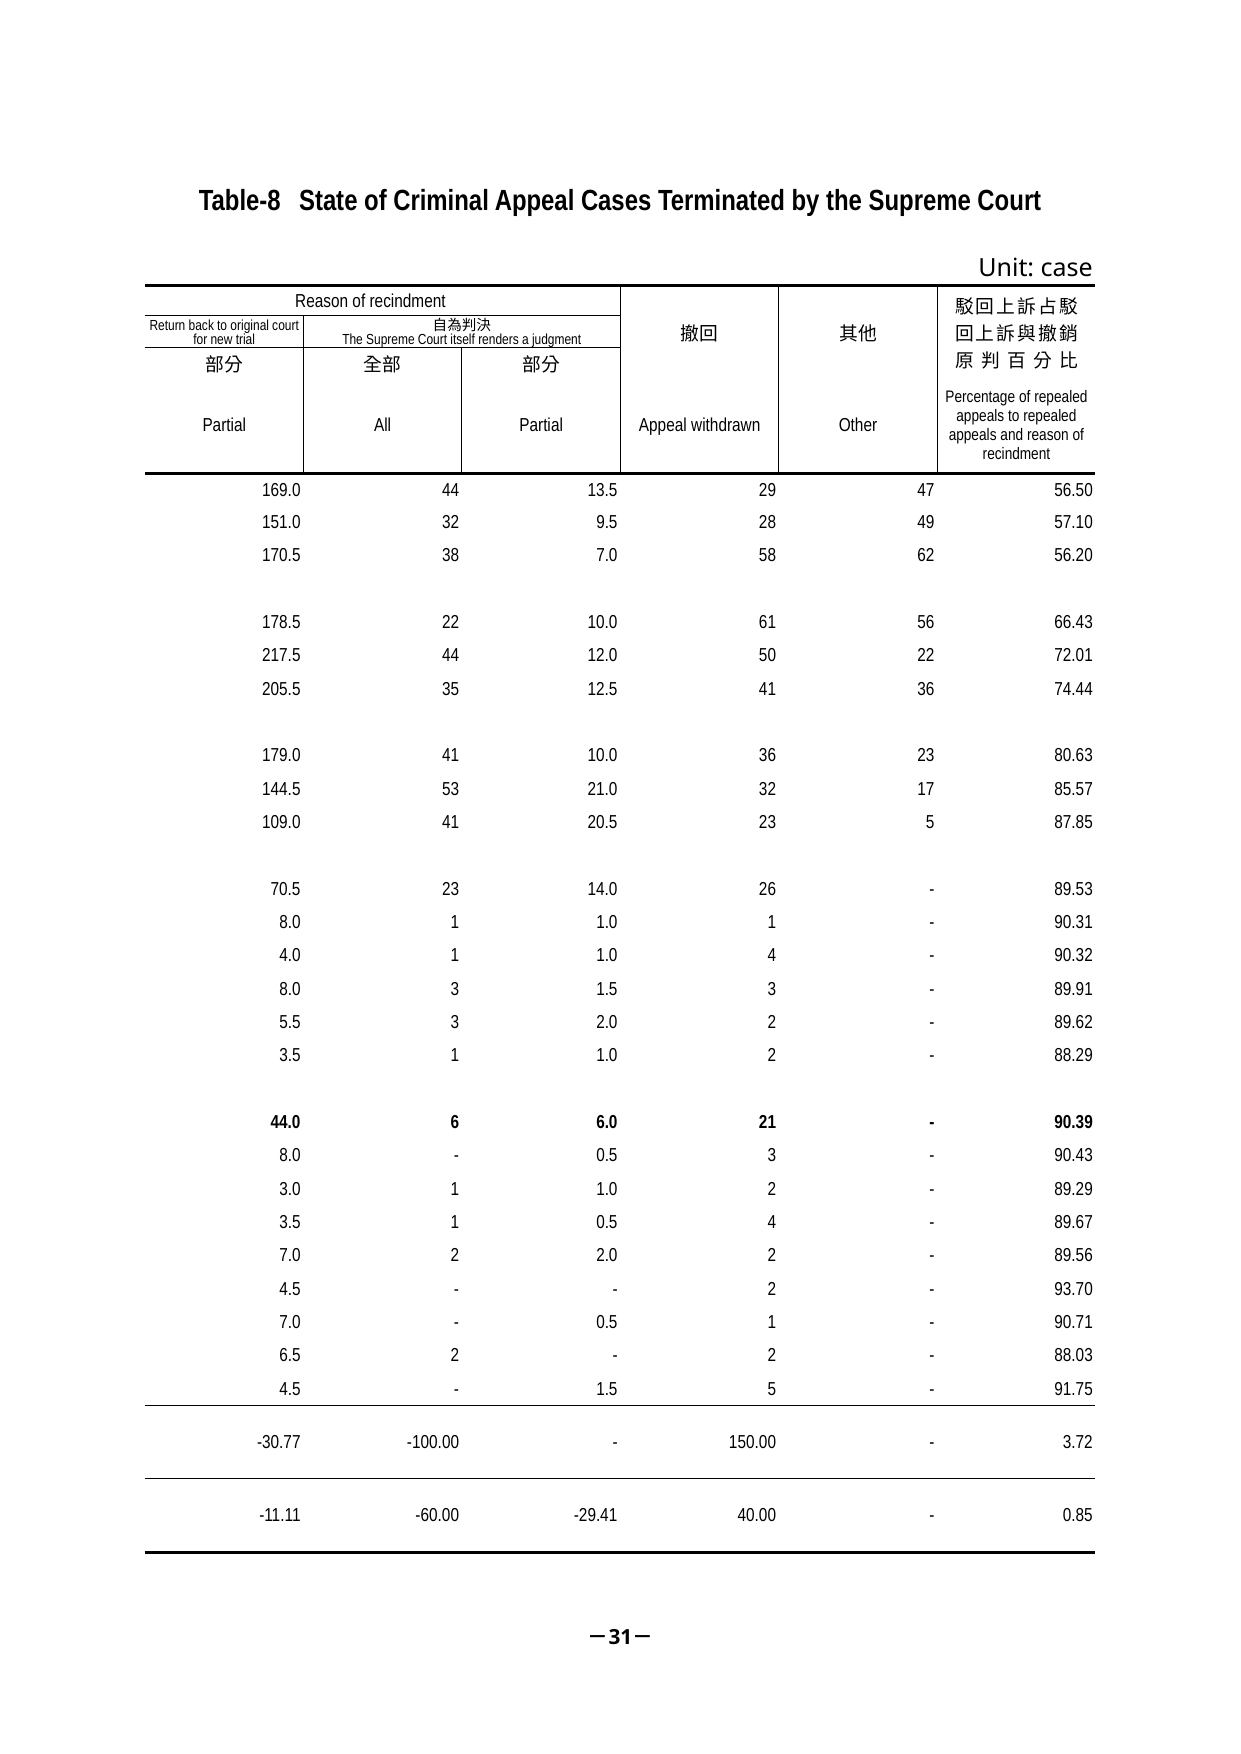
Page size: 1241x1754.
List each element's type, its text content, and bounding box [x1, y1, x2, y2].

table_cell 28 [620, 505, 778, 538]
table_cell - [779, 1138, 937, 1172]
table_cell - [779, 1372, 937, 1405]
table_cell [779, 1072, 937, 1105]
table_cell 6.5 [145, 1338, 303, 1372]
table_cell [620, 572, 778, 605]
table_cell - [779, 972, 937, 1005]
table_cell 1 [303, 938, 462, 972]
table_cell 21.0 [462, 772, 620, 805]
table_cell 50 [620, 638, 778, 672]
table_cell 1 [303, 905, 462, 938]
table_cell 1.0 [462, 905, 620, 938]
table_cell 22 [303, 605, 462, 638]
table_cell 7.0 [145, 1305, 303, 1338]
table_cell 23 [779, 738, 937, 772]
table_cell 5 [620, 1372, 778, 1405]
table_cell [145, 1072, 303, 1105]
table_cell 0.85 [937, 1479, 1095, 1551]
table_cell Partial [145, 378, 303, 472]
table_cell 12.5 [462, 672, 620, 705]
table_cell 91.75 [937, 1372, 1095, 1405]
table_cell -100.00 [303, 1406, 462, 1478]
table_cell Percentage of repealed appeals to repealed appeals and reason of recindment [938, 378, 1095, 472]
table_cell [303, 705, 462, 738]
table_cell - [779, 1272, 937, 1305]
table_cell 89.56 [937, 1238, 1095, 1272]
table_cell 53 [303, 772, 462, 805]
table_cell 3.0 [145, 1172, 303, 1205]
table_cell 89.62 [937, 1005, 1095, 1038]
table_cell 87.85 [937, 805, 1095, 838]
table_cell [779, 838, 937, 872]
table_cell 90.71 [937, 1305, 1095, 1338]
table_cell 5.5 [145, 1005, 303, 1038]
table_cell 2 [620, 1238, 778, 1272]
table_cell 58 [620, 538, 778, 572]
table_cell 56.20 [937, 538, 1095, 572]
table_cell [779, 705, 937, 738]
table_cell 全部 [304, 348, 461, 378]
table_cell - [779, 1172, 937, 1205]
table_cell 3 [620, 1138, 778, 1172]
table_cell 90.43 [937, 1138, 1095, 1172]
table_cell 61 [620, 605, 778, 638]
table_cell 150.00 [620, 1406, 778, 1478]
table_cell 56 [779, 605, 937, 638]
table_cell 8.0 [145, 1138, 303, 1172]
table_cell 62 [779, 538, 937, 572]
table_cell 4.5 [145, 1372, 303, 1405]
table_cell 0.5 [462, 1205, 620, 1238]
table_cell 41 [620, 672, 778, 705]
table_cell 2 [303, 1238, 462, 1272]
table_cell 44 [303, 638, 462, 672]
table_cell 151.0 [145, 505, 303, 538]
table_cell - [779, 1238, 937, 1272]
table_cell 26 [620, 872, 778, 905]
table_cell 70.5 [145, 872, 303, 905]
table_cell -11.11 [145, 1479, 303, 1551]
table_cell [779, 572, 937, 605]
table_cell -29.41 [462, 1479, 620, 1551]
table_cell - [779, 1005, 937, 1038]
table_cell [620, 838, 778, 872]
table_cell 57.10 [937, 505, 1095, 538]
table_cell 2.0 [462, 1238, 620, 1272]
table_cell 6 [303, 1105, 462, 1138]
table_cell 2.0 [462, 1005, 620, 1038]
table_cell 90.31 [937, 905, 1095, 938]
table_cell 3 [620, 972, 778, 1005]
table_cell 80.63 [937, 738, 1095, 772]
table_cell [145, 572, 303, 605]
table_cell 部分 [145, 348, 303, 378]
table_cell 17 [779, 772, 937, 805]
table_cell Other [779, 378, 937, 472]
table_cell 7.0 [462, 538, 620, 572]
table_cell 1.5 [462, 972, 620, 1005]
table_cell 12.0 [462, 638, 620, 672]
table_cell 5 [779, 805, 937, 838]
table_cell 56.50 [937, 475, 1095, 505]
table_cell [462, 838, 620, 872]
table_cell - [779, 1338, 937, 1372]
table_cell 1.0 [462, 938, 620, 972]
table_cell [620, 705, 778, 738]
table_cell [937, 572, 1095, 605]
table_cell 44.0 [145, 1105, 303, 1138]
table_cell [937, 838, 1095, 872]
table_cell 1 [620, 1305, 778, 1338]
table_cell 40.00 [620, 1479, 778, 1551]
table_cell 217.5 [145, 638, 303, 672]
table_cell 13.5 [462, 475, 620, 505]
table_cell [145, 838, 303, 872]
table_cell 自為判決 The Supreme Court itself renders a judgment [304, 316, 620, 347]
table_cell - [779, 1205, 937, 1238]
table_cell - [462, 1406, 620, 1478]
table_cell 3 [303, 972, 462, 1005]
table_cell 38 [303, 538, 462, 572]
table_cell - [462, 1338, 620, 1372]
table_cell - [303, 1138, 462, 1172]
table_cell 88.29 [937, 1038, 1095, 1072]
table_cell 74.44 [937, 672, 1095, 705]
table_cell - [779, 905, 937, 938]
table_cell 2 [620, 1272, 778, 1305]
table_cell 23 [620, 805, 778, 838]
table_cell 10.0 [462, 605, 620, 638]
table_cell 72.01 [937, 638, 1095, 672]
table_cell [303, 572, 462, 605]
table_cell - [779, 1406, 937, 1478]
table_cell 23 [303, 872, 462, 905]
table_cell 44 [303, 475, 462, 505]
table_cell 169.0 [145, 475, 303, 505]
table_cell 41 [303, 738, 462, 772]
table_cell 89.67 [937, 1205, 1095, 1238]
table_cell 93.70 [937, 1272, 1095, 1305]
table_cell - [779, 1105, 937, 1138]
table_cell 9.5 [462, 505, 620, 538]
table_cell 36 [779, 672, 937, 705]
table_header 其他 [779, 287, 937, 378]
table_cell 88.03 [937, 1338, 1095, 1372]
table_cell - [779, 1305, 937, 1338]
table_cell [937, 705, 1095, 738]
table_cell 1 [620, 905, 778, 938]
table_cell [620, 1072, 778, 1105]
table_cell 1.0 [462, 1038, 620, 1072]
table_cell 10.0 [462, 738, 620, 772]
table_cell [303, 838, 462, 872]
table_cell [462, 1072, 620, 1105]
table_cell 32 [303, 505, 462, 538]
table_cell 89.29 [937, 1172, 1095, 1205]
table_cell 3 [303, 1005, 462, 1038]
table_cell 22 [779, 638, 937, 672]
table_cell 4.5 [145, 1272, 303, 1305]
table_cell 35 [303, 672, 462, 705]
table_cell 3.72 [937, 1406, 1095, 1478]
table_cell [145, 705, 303, 738]
table_cell 8.0 [145, 972, 303, 1005]
table_cell 178.5 [145, 605, 303, 638]
table_cell 0.5 [462, 1305, 620, 1338]
table_cell - [779, 1479, 937, 1551]
table_cell 109.0 [145, 805, 303, 838]
table_cell [462, 572, 620, 605]
text Table-8 State of Criminal Appeal Cases Terminated by the Supreme Court [148, 183, 1092, 217]
table_cell 4 [620, 1205, 778, 1238]
table_cell 8.0 [145, 905, 303, 938]
table_cell 20.5 [462, 805, 620, 838]
table_cell 2 [620, 1038, 778, 1072]
table_cell 205.5 [145, 672, 303, 705]
table_cell 89.53 [937, 872, 1095, 905]
table_cell 1 [303, 1172, 462, 1205]
table_cell 66.43 [937, 605, 1095, 638]
table_cell Partial [462, 378, 620, 472]
table_cell 32 [620, 772, 778, 805]
table_cell [937, 1072, 1095, 1105]
table_cell 36 [620, 738, 778, 772]
table_cell 90.39 [937, 1105, 1095, 1138]
table_cell 179.0 [145, 738, 303, 772]
table_cell 144.5 [145, 772, 303, 805]
table_cell 3.5 [145, 1038, 303, 1072]
table_cell 47 [779, 475, 937, 505]
table_cell 部分 [462, 348, 620, 378]
table_cell 7.0 [145, 1238, 303, 1272]
table_cell Return back to original court for new trial [145, 316, 303, 347]
table_cell 3.5 [145, 1205, 303, 1238]
table_cell 2 [620, 1172, 778, 1205]
table_cell 41 [303, 805, 462, 838]
table_cell - [779, 1038, 937, 1072]
table_cell 14.0 [462, 872, 620, 905]
table_cell 85.57 [937, 772, 1095, 805]
table_cell All [304, 378, 461, 472]
table_cell 0.5 [462, 1138, 620, 1172]
table_cell 1.5 [462, 1372, 620, 1405]
table_cell - [462, 1272, 620, 1305]
table_cell 1.0 [462, 1172, 620, 1205]
table_cell -60.00 [303, 1479, 462, 1551]
table_cell 2 [303, 1338, 462, 1372]
table_cell 29 [620, 475, 778, 505]
table_cell 2 [620, 1338, 778, 1372]
table_header Reason of recindment [145, 287, 620, 315]
table_header 駁回上訴占駁回上訴與撤銷原判百分比 [938, 287, 1095, 378]
table_cell 90.32 [937, 938, 1095, 972]
table_cell 6.0 [462, 1105, 620, 1138]
table_cell 49 [779, 505, 937, 538]
table_cell 1 [303, 1205, 462, 1238]
table_cell 1 [303, 1038, 462, 1072]
table_cell -30.77 [145, 1406, 303, 1478]
table_header 撤回 [621, 287, 778, 378]
text Unit: case [148, 250, 1092, 284]
table_cell 4 [620, 938, 778, 972]
table_cell - [779, 872, 937, 905]
table_cell - [303, 1272, 462, 1305]
table_cell 4.0 [145, 938, 303, 972]
table_cell 89.91 [937, 972, 1095, 1005]
table_cell [303, 1072, 462, 1105]
table_cell [462, 705, 620, 738]
table_cell 21 [620, 1105, 778, 1138]
table_cell - [303, 1305, 462, 1338]
table_cell - [779, 938, 937, 972]
table_cell 170.5 [145, 538, 303, 572]
table_cell 2 [620, 1005, 778, 1038]
table_cell - [303, 1372, 462, 1405]
table_cell Appeal withdrawn [621, 378, 778, 472]
